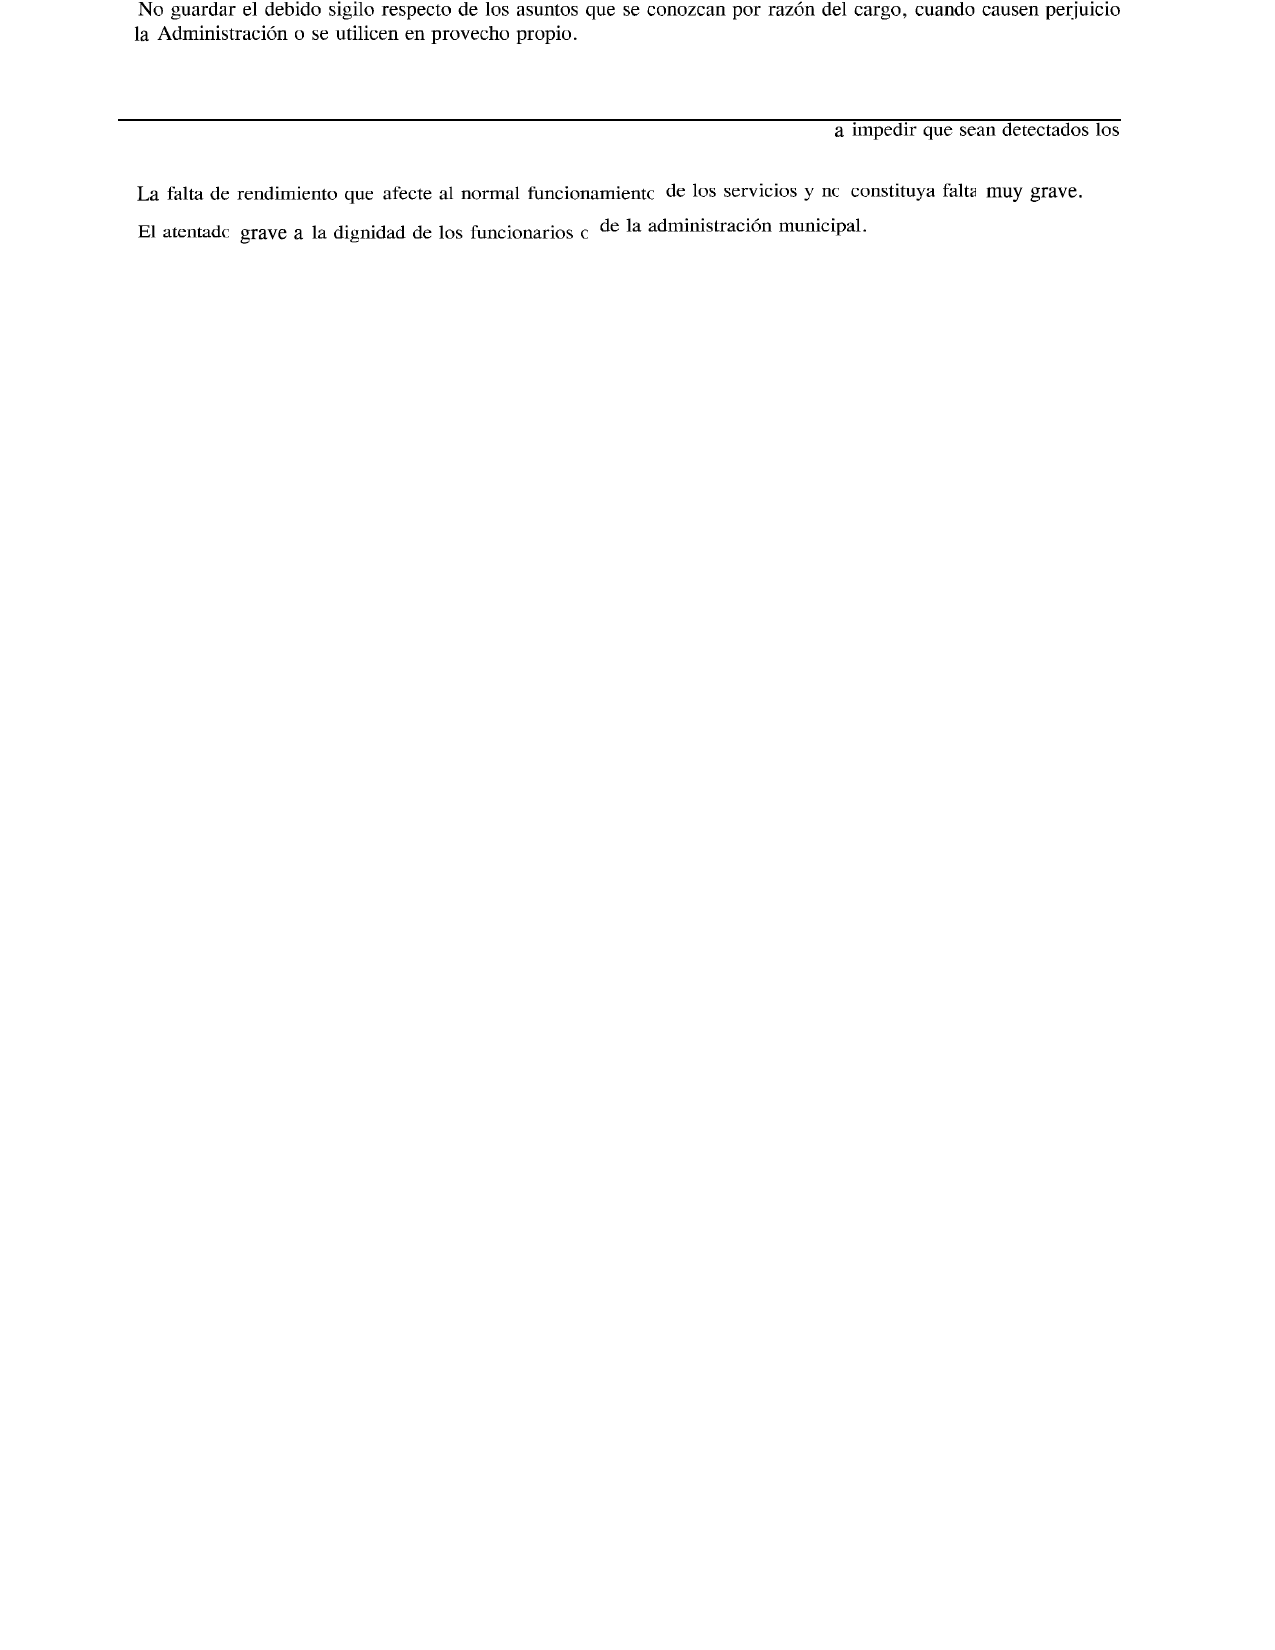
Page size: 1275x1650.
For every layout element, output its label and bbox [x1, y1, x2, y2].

picture [136, 223, 229, 240]
picture [165, 184, 373, 206]
picture [310, 223, 588, 245]
picture [598, 216, 868, 238]
picture [849, 181, 976, 203]
picture [664, 181, 839, 203]
picture [850, 120, 1121, 142]
picture [136, 0, 1122, 46]
picture [381, 184, 654, 202]
